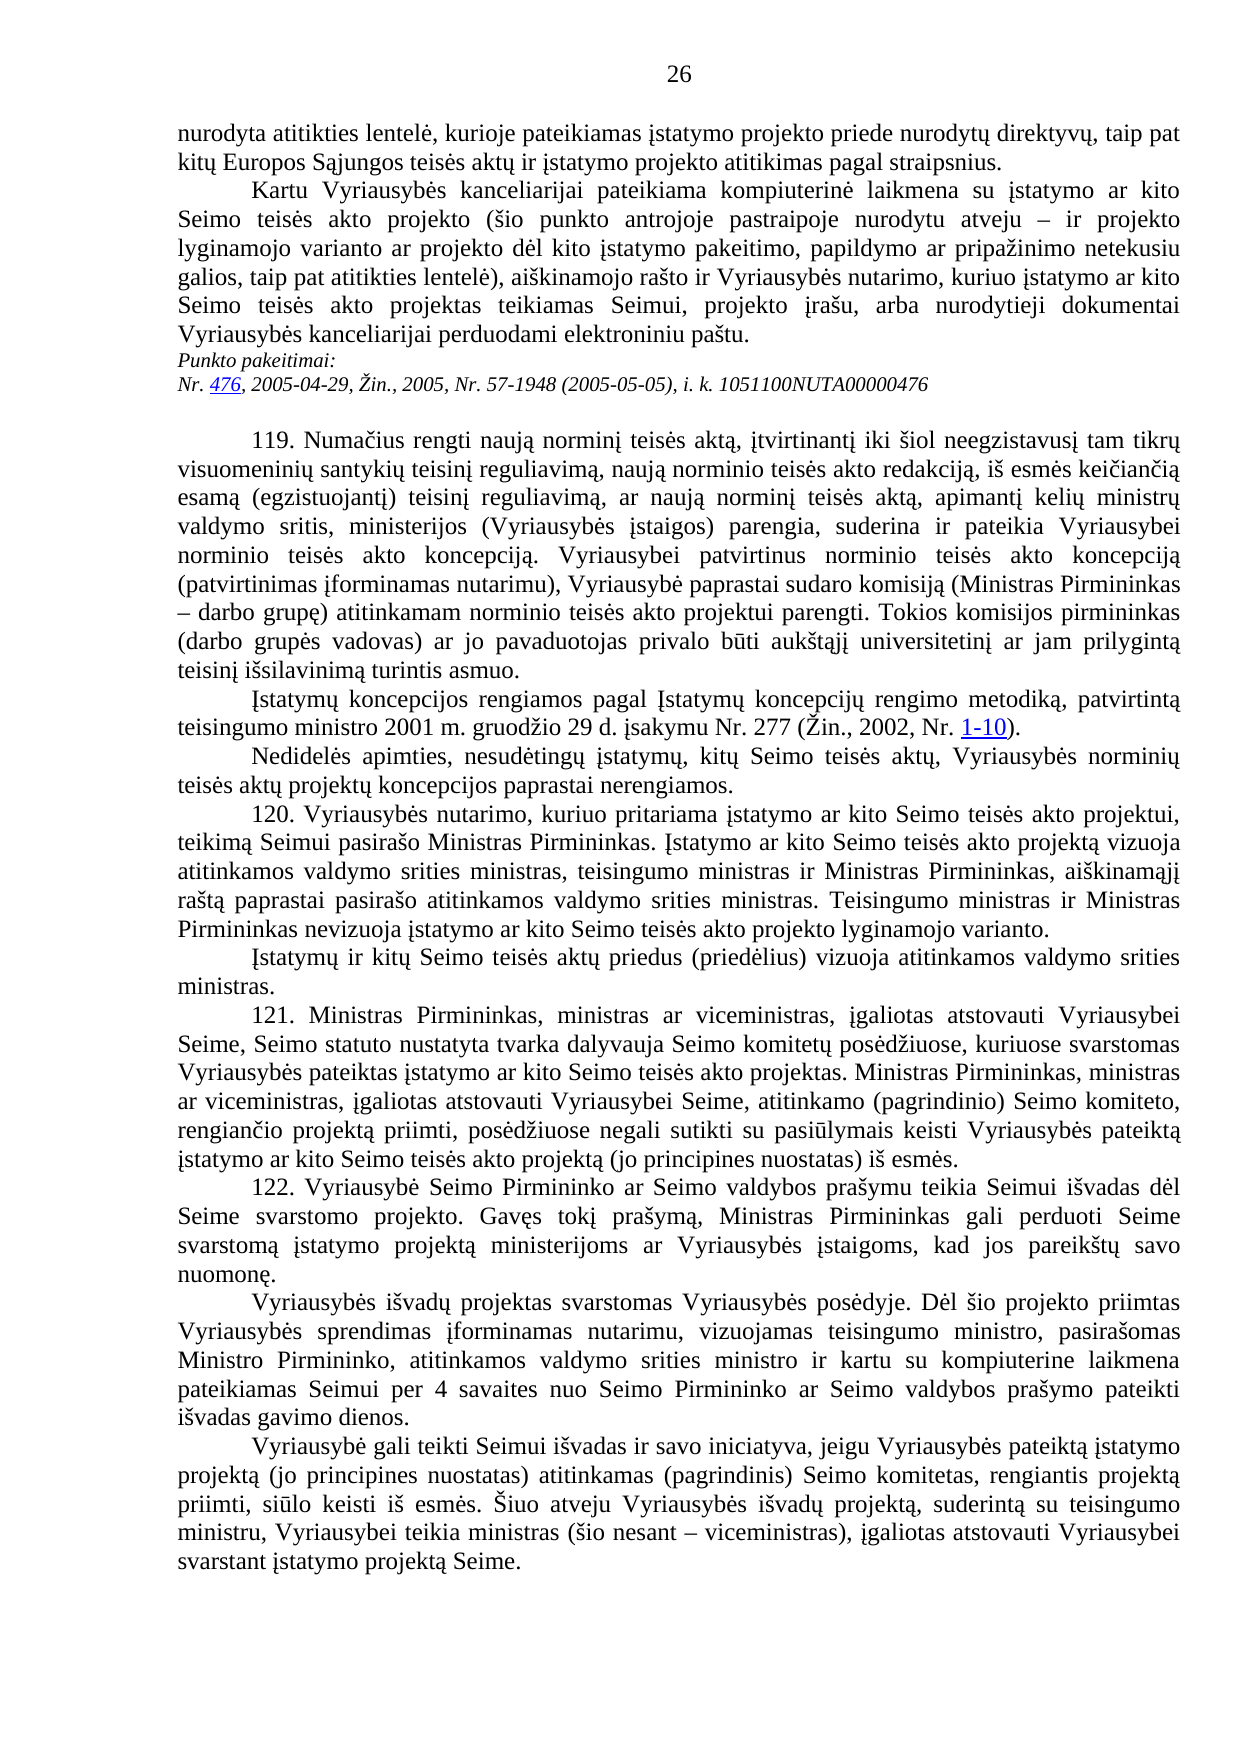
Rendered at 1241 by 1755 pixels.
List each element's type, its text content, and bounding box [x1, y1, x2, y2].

text Nedidelės apimties, nesudėtingų įstatymų, kitų Seimo teisės aktų, Vyriausybės norminių teisės aktų projektų koncepcijos paprastai nerengiamos. [177, 741, 1181, 799]
text 120. Vyriausybės nutarimo, kuriuo pritariama įstatymo ar kito Seimo teisės akto projektui, teikimą Seimui pasirašo Ministras Pirmininkas. Įstatymo ar kito Seimo teisės akto projektą vizuoja atitinkamos valdymo srities ministras, teisingumo ministras ir Ministras Pirmininkas, aiškinamąjį raštą paprastai pasirašo atitinkamos valdymo srities ministras. Teisingumo ministras ir Ministras Pirmininkas nevizuoja įstatymo ar kito Seimo teisės akto projekto lyginamojo varianto. [177, 799, 1181, 942]
text Vyriausybės išvadų projektas svarstomas Vyriausybės posėdyje. Dėl šio projekto priimtas Vyriausybės sprendimas įforminamas nutarimu, vizuojamas teisingumo ministro, pasirašomas Ministro Pirmininko, atitinkamos valdymo srities ministro ir kartu su kompiuterine laikmena pateikiamas Seimui per 4 savaites nuo Seimo Pirmininko ar Seimo valdybos prašymo pateikti išvadas gavimo dienos. [177, 1287, 1181, 1431]
text Įstatymų koncepcijos rengiamos pagal Įstatymų koncepcijų rengimo metodiką, patvirtintą teisingumo ministro 2001 m. gruodžio 29 d. įsakymu Nr. 277 (Žin., 2002, Nr. 1-10). [177, 684, 1181, 741]
text Punkto pakeitimai: [177, 348, 1181, 372]
text 119. Numačius rengti naują norminį teisės aktą, įtvirtinantį iki šiol neegzistavusį tam tikrų visuomeninių santykių teisinį reguliavimą, naują norminio teisės akto redakciją, iš esmės keičiančią esamą (egzistuojantį) teisinį reguliavimą, ar naują norminį teisės aktą, apimantį kelių ministrų valdymo sritis, ministerijos (Vyriausybės įstaigos) parengia, suderina ir pateikia Vyriausybei norminio teisės akto koncepciją. Vyriausybei patvirtinus norminio teisės akto koncepciją (patvirtinimas įforminamas nutarimu), Vyriausybė paprastai sudaro komisiją (Ministras Pirmininkas – darbo grupę) atitinkamam norminio teisės akto projektui parengti. Tokios komisijos pirmininkas (darbo grupės vadovas) ar jo pavaduotojas privalo būti aukštąjį universitetinį ar jam prilygintą teisinį išsilavinimą turintis asmuo. [177, 425, 1181, 684]
text 121. Ministras Pirmininkas, ministras ar viceministras, įgaliotas atstovauti Vyriausybei Seime, Seimo statuto nustatyta tvarka dalyvauja Seimo komitetų posėdžiuose, kuriuose svarstomas Vyriausybės pateiktas įstatymo ar kito Seimo teisės akto projektas. Ministras Pirmininkas, ministras ar viceministras, įgaliotas atstovauti Vyriausybei Seime, atitinkamo (pagrindinio) Seimo komiteto, rengiančio projektą priimti, posėdžiuose negali sutikti su pasiūlymais keisti Vyriausybės pateiktą įstatymo ar kito Seimo teisės akto projektą (jo principines nuostatas) iš esmės. [177, 1000, 1181, 1172]
text Įstatymų ir kitų Seimo teisės aktų priedus (priedėlius) vizuoja atitinkamos valdymo srities ministras. [177, 942, 1181, 1000]
text 122. Vyriausybė Seimo Pirmininko ar Seimo valdybos prašymu teikia Seimui išvadas dėl Seime svarstomo projekto. Gavęs tokį prašymą, Ministras Pirmininkas gali perduoti Seime svarstomą įstatymo projektą ministerijoms ar Vyriausybės įstaigoms, kad jos pareikštų savo nuomonę. [177, 1172, 1181, 1287]
text Vyriausybė gali teikti Seimui išvadas ir savo iniciatyva, jeigu Vyriausybės pateiktą įstatymo projektą (jo principines nuostatas) atitinkamas (pagrindinis) Seimo komitetas, rengiantis projektą priimti, siūlo keisti iš esmės. Šiuo atveju Vyriausybės išvadų projektą, suderintą su teisingumo ministru, Vyriausybei teikia ministras (šio nesant – viceministras), įgaliotas atstovauti Vyriausybei svarstant įstatymo projektą Seime. [177, 1431, 1181, 1575]
text Nr. 476, 2005-04-29, Žin., 2005, Nr. 57-1948 (2005-05-05), i. k. 1051100NUTA00000476 [177, 372, 1181, 396]
text Kartu Vyriausybės kanceliarijai pateikiama kompiuterinė laikmena su įstatymo ar kito Seimo teisės akto projekto (šio punkto antrojoje pastraipoje nurodytu atveju – ir projekto lyginamojo varianto ar projekto dėl kito įstatymo pakeitimo, papildymo ar pripažinimo netekusiu galios, taip pat atitikties lentelė), aiškinamojo rašto ir Vyriausybės nutarimo, kuriuo įstatymo ar kito Seimo teisės akto projektas teikiamas Seimui, projekto įrašu, arba nurodytieji dokumentai Vyriausybės kanceliarijai perduodami elektroniniu paštu. [177, 176, 1181, 348]
text nurodyta atitikties lentelė, kurioje pateikiamas įstatymo projekto priede nurodytų direktyvų, taip pat kitų Europos Sąjungos teisės aktų ir įstatymo projekto atitikimas pagal straipsnius. [177, 118, 1181, 176]
